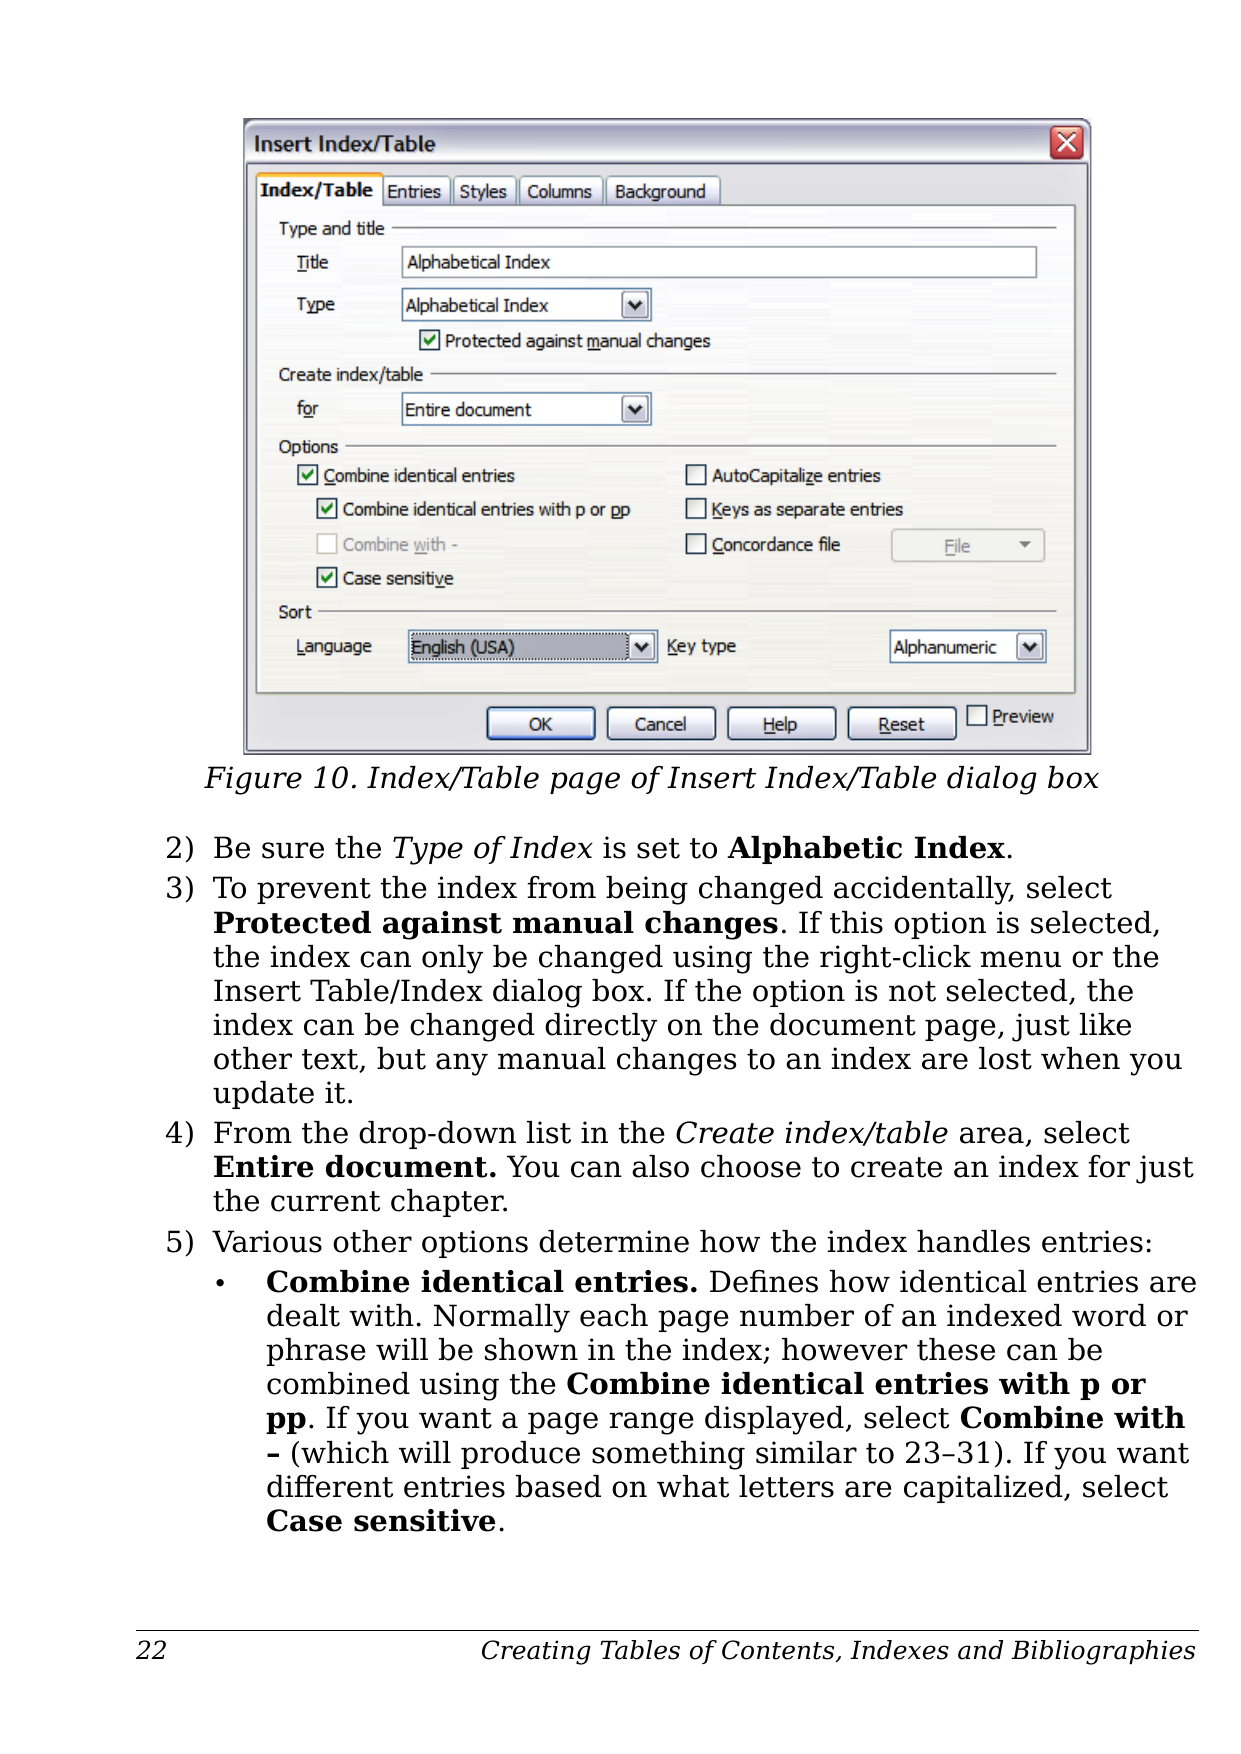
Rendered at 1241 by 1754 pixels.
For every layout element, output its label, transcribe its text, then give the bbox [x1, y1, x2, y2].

list Combine identical entries. Defines how identical entries are dealt with. Normally each page number of an indexed word or phrase will be shown in the index; however these can be combined using the Combine identical entries with p or pp. If you want a page range displayed, select Combine with – (which will produce something similar to 23–31). If you want different entries based on what letters are capitalized, select Case sensitive. [213, 1265, 1199, 1538]
list Be sure the Type of Index is set to Alphabetic Index. [195, 831, 1199, 865]
text Figure 10. Index/Table page of Insert Index/Table dialog box [204, 761, 1130, 795]
list To prevent the index from being changed accidentally, select Protected against manual changes. If this option is selected, the index can only be changed using the right-click menu or the Insert Table/Index dialog box. If the option is not selected, the index can be changed directly on the document page, just like other text, but any manual changes to an index are lost when you update it. [195, 872, 1199, 1110]
picture [243, 118, 1092, 755]
list Various other options determine how the index handles entries: [195, 1225, 1199, 1259]
list From the drop-down list in the Create index/table area, select Entire document. You can also choose to create an index for just the current chapter. [195, 1116, 1199, 1219]
